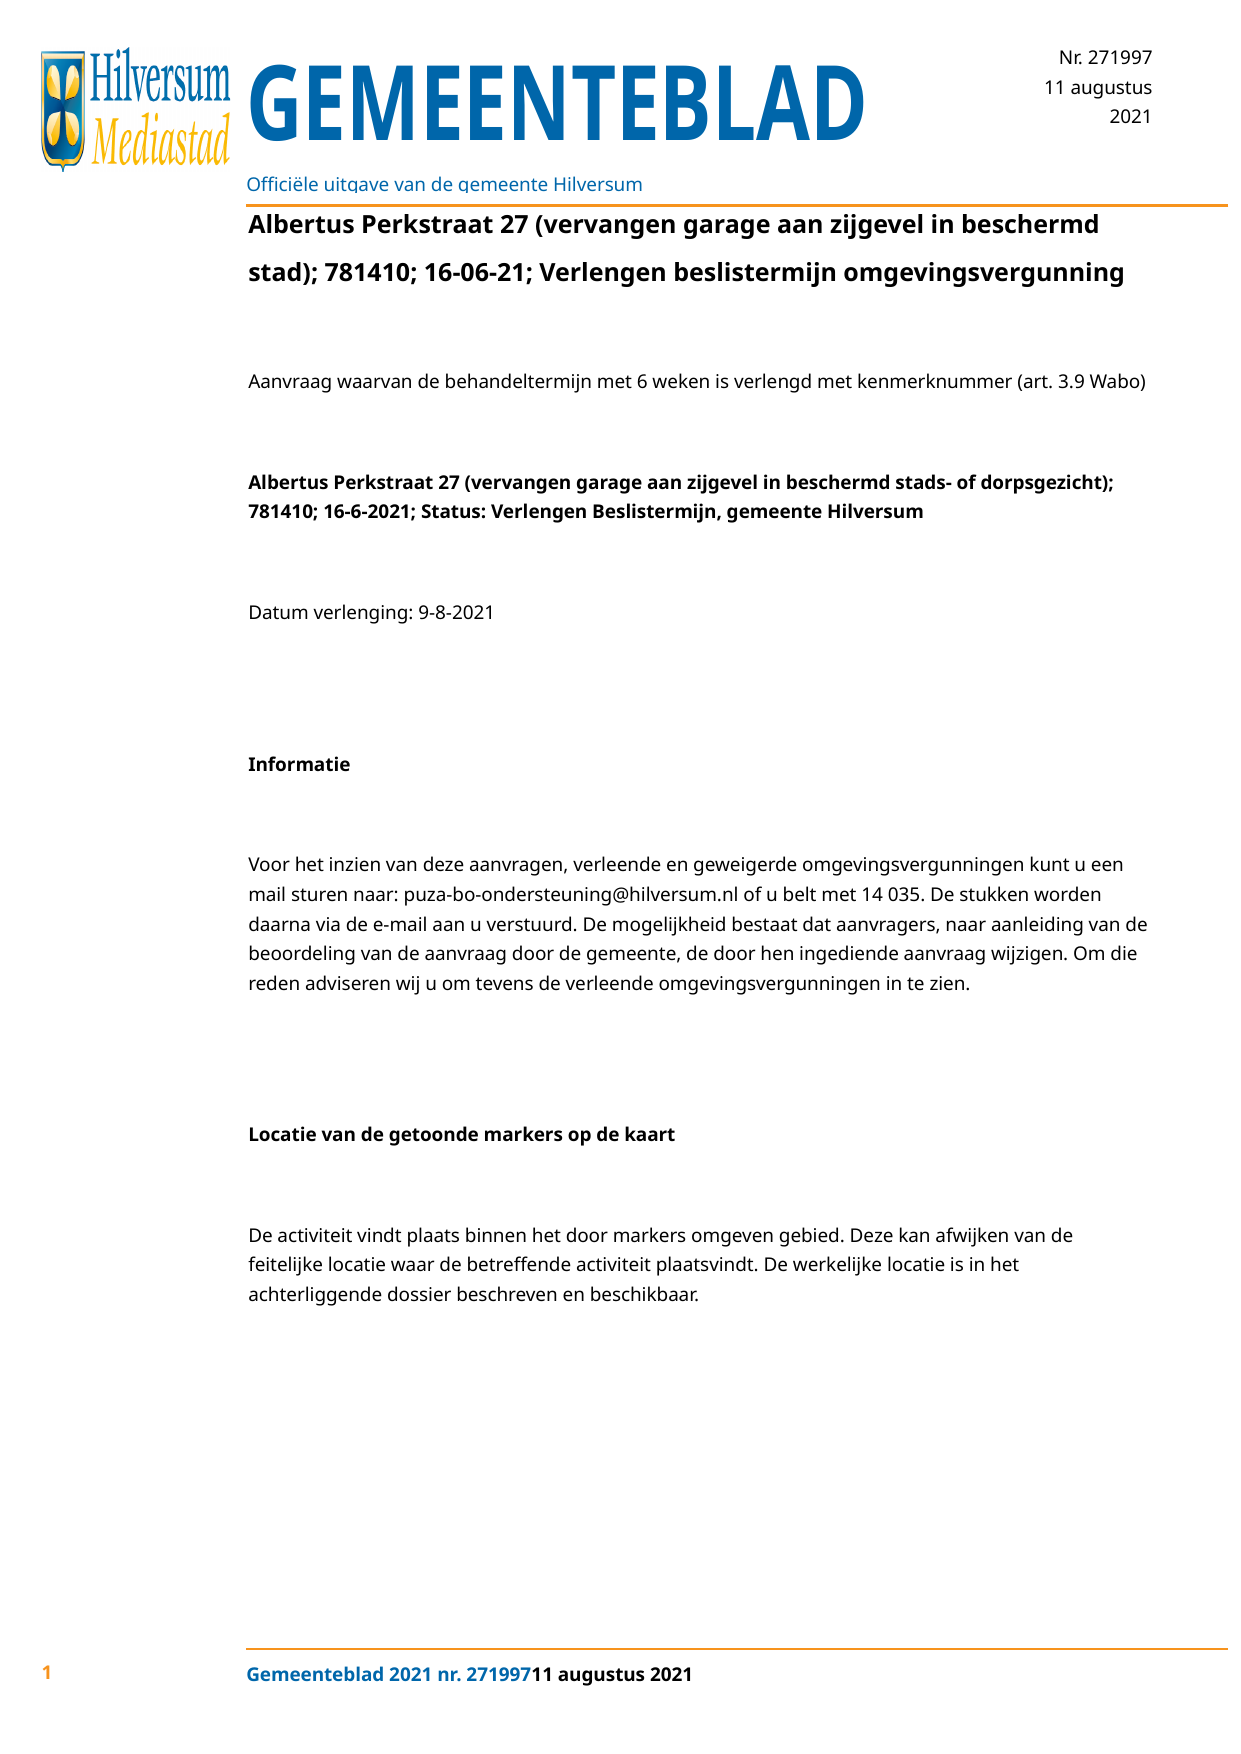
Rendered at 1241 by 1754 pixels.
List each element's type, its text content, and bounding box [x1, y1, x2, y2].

picture [41, 47, 231, 172]
text Albertus Perkstraat 27 (vervangen garage aan zijgevel in beschermd stad); 781410; 16-06-21; Verlengen beslistermijn omgevingsvergunning [248, 207, 1152, 288]
text Voor het inzien van deze aanvragen, verleende en geweigerde omgevingsvergunningen kunt u een mail sturen naar: puza-bo-ondersteuning@hilversum.nl of u belt met 14 035. De stukken worden daarna via de e-mail aan u verstuurd. De mogelijkheid bestaat dat aanvragers, naar aanleiding van de beoordeling van de aanvraag door de gemeente, de door hen ingediende aanvraag wijzigen. Om die reden adviseren wij u om tevens de verleende omgevingsvergunningen in te zien. [248, 852, 1152, 996]
text Locatie van de getoonde markers op de kaart [248, 1121, 1152, 1147]
text Datum verlenging: 9-8-2021 [248, 599, 1152, 625]
text Aanvraag waarvan de behandeltermijn met 6 weken is verlengd met kenmerknummer (art. 3.9 Wabo) [248, 368, 1152, 394]
text Informatie [248, 751, 1152, 777]
text De activiteit vindt plaats binnen het door markers omgeven gebied. Deze kan afwijken van de feitelijke locatie waar de betreffende activiteit plaatsvindt. De werkelijke locatie is in het achterliggende dossier beschreven en beschikbaar. [248, 1222, 1152, 1307]
text Albertus Perkstraat 27 (vervangen garage aan zijgevel in beschermd stads- of dorpsgezicht); 781410; 16-6-2021; Status: Verlengen Beslistermijn, gemeente Hilversum [248, 469, 1152, 524]
